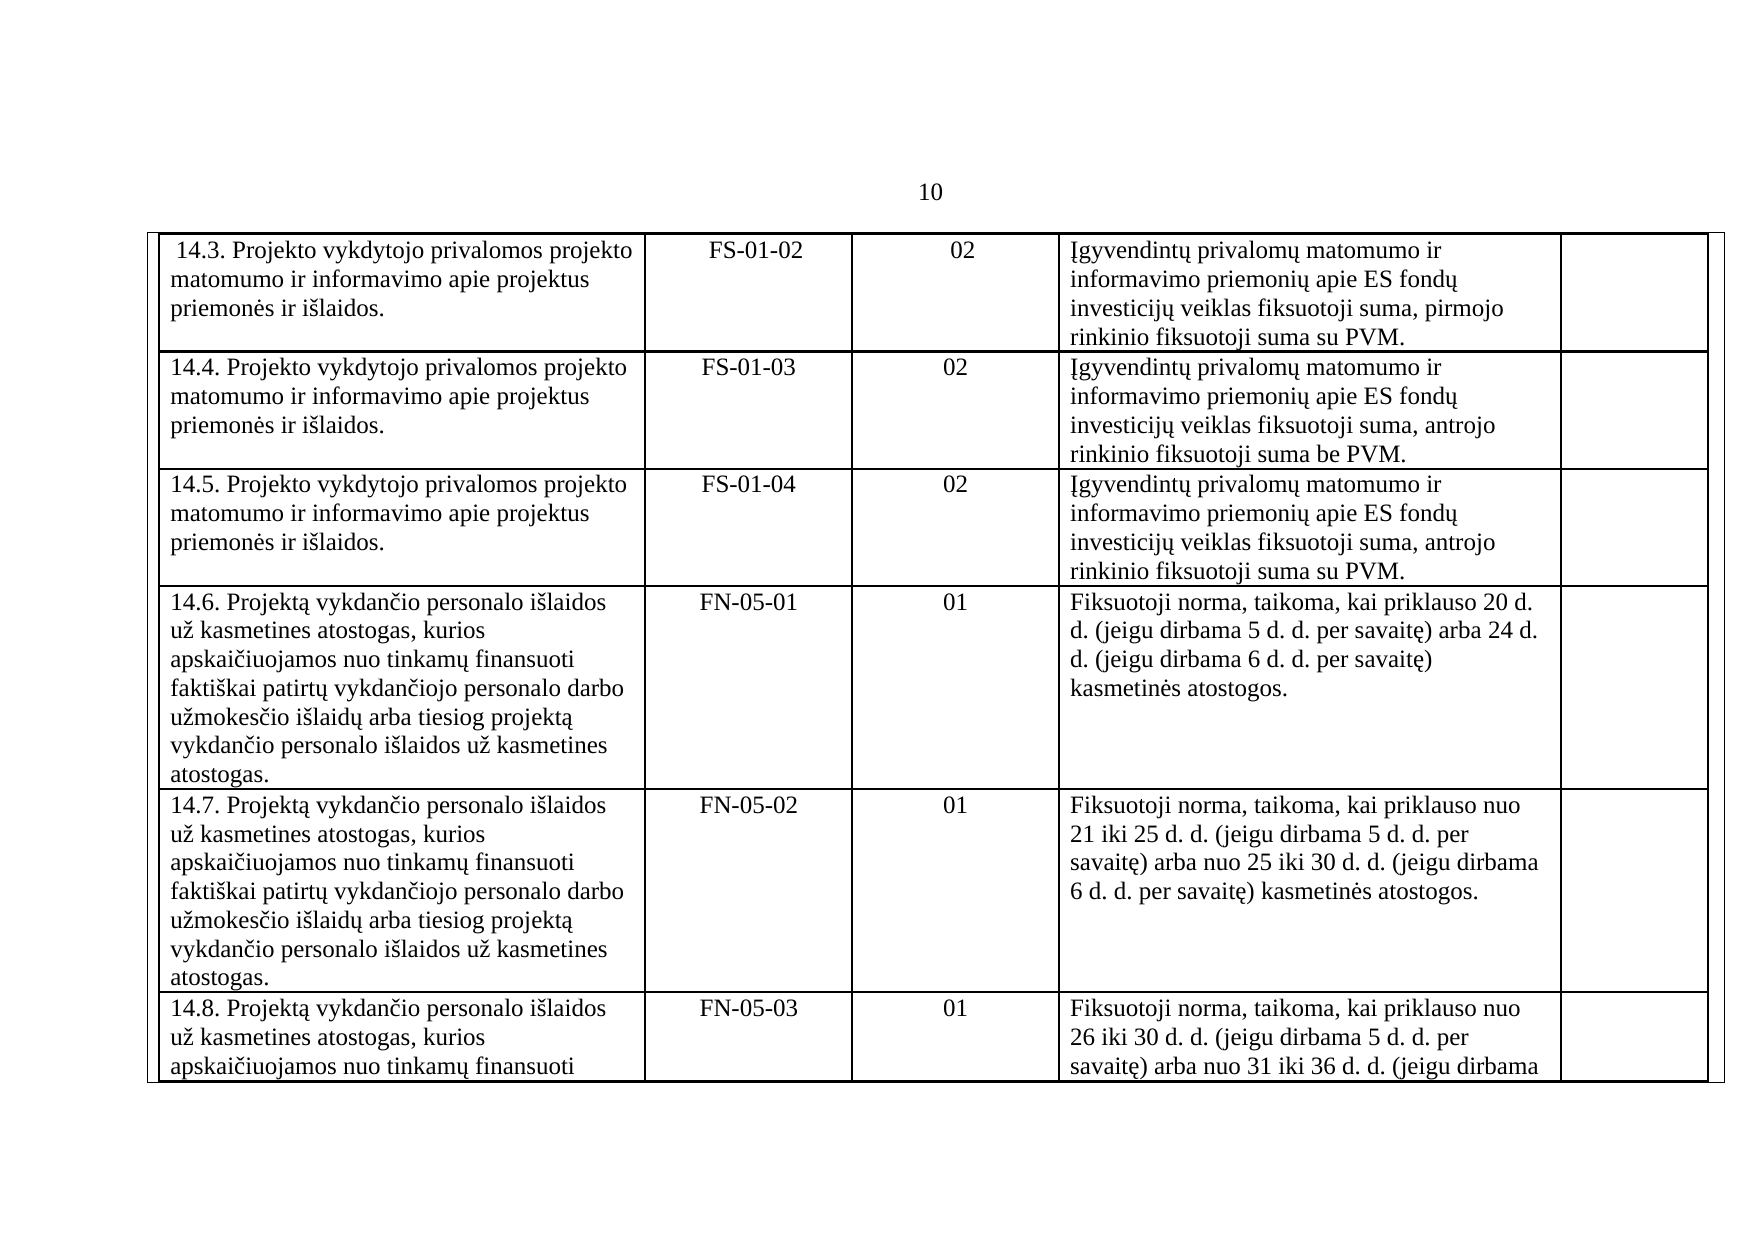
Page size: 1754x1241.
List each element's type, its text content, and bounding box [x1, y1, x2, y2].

table_cell 14.4. Projekto vykdytojo privalomos projekto matomumo ir informavimo apie projektus priemonės ir išlaidos. [160, 353, 644, 467]
table_cell Fiksuotoji norma, taikoma, kai priklauso 20 d. d. (jeigu dirbama 5 d. d. per savaitę) arba 24 d. d. (jeigu dirbama 6 d. d. per savaitę) kasmetinės atostogos. [1060, 587, 1560, 788]
table_cell [1562, 993, 1707, 1079]
table_cell 14.8. Projektą vykdančio personalo išlaidos už kasmetines atostogas, kurios apskaičiuojamos nuo tinkamų finansuoti [160, 993, 644, 1079]
table_cell Įgyvendintų privalomų matomumo ir informavimo priemonių apie ES fondų investicijų veiklas fiksuotoji suma, antrojo rinkinio fiksuotoji suma su PVM. [1060, 470, 1560, 584]
table_cell 14.3. Projekto vykdytojo privalomos projekto matomumo ir informavimo apie projektus priemonės ir išlaidos. [160, 235, 644, 350]
table_cell 02 [853, 353, 1058, 467]
table_cell FS-01-04 [646, 470, 851, 584]
table_cell FN-05-03 [646, 993, 851, 1079]
table_cell [1562, 587, 1707, 788]
table_cell 01 [853, 790, 1058, 991]
table_cell FS-01-02 [646, 235, 851, 350]
table_cell FN-05-02 [646, 790, 851, 991]
table_cell Fiksuotoji norma, taikoma, kai priklauso nuo 26 iki 30 d. d. (jeigu dirbama 5 d. d. per savaitę) arba nuo 31 iki 36 d. d. (jeigu dirbama [1060, 993, 1560, 1079]
table_cell 01 [853, 993, 1058, 1079]
table_cell [1562, 353, 1707, 467]
table_cell [1562, 470, 1707, 584]
table_cell 14.6. Projektą vykdančio personalo išlaidos už kasmetines atostogas, kurios apskaičiuojamos nuo tinkamų finansuoti faktiškai patirtų vykdančiojo personalo darbo užmokesčio išlaidų arba tiesiog projektą vykdančio personalo išlaidos už kasmetines atostogas. [160, 587, 644, 788]
table_cell 01 [853, 587, 1058, 788]
table_cell 02 [853, 235, 1058, 350]
table_cell FS-01-03 [646, 353, 851, 467]
table_cell [148, 233, 158, 1082]
table_cell [1709, 233, 1724, 1082]
table_cell 14.5. Projekto vykdytojo privalomos projekto matomumo ir informavimo apie projektus priemonės ir išlaidos. [160, 470, 644, 584]
table_cell [1562, 790, 1707, 991]
table_cell FN-05-01 [646, 587, 851, 788]
table_cell Fiksuotoji norma, taikoma, kai priklauso nuo 21 iki 25 d. d. (jeigu dirbama 5 d. d. per savaitę) arba nuo 25 iki 30 d. d. (jeigu dirbama 6 d. d. per savaitę) kasmetinės atostogos. [1060, 790, 1560, 991]
table_cell [1562, 235, 1707, 350]
table_cell 14.7. Projektą vykdančio personalo išlaidos už kasmetines atostogas, kurios apskaičiuojamos nuo tinkamų finansuoti faktiškai patirtų vykdančiojo personalo darbo užmokesčio išlaidų arba tiesiog projektą vykdančio personalo išlaidos už kasmetines atostogas. [160, 790, 644, 991]
table_cell 02 [853, 470, 1058, 584]
table_cell Įgyvendintų privalomų matomumo ir informavimo priemonių apie ES fondų investicijų veiklas fiksuotoji suma, pirmojo rinkinio fiksuotoji suma su PVM. [1060, 235, 1560, 350]
table_cell Įgyvendintų privalomų matomumo ir informavimo priemonių apie ES fondų investicijų veiklas fiksuotoji suma, antrojo rinkinio fiksuotoji suma be PVM. [1060, 353, 1560, 467]
